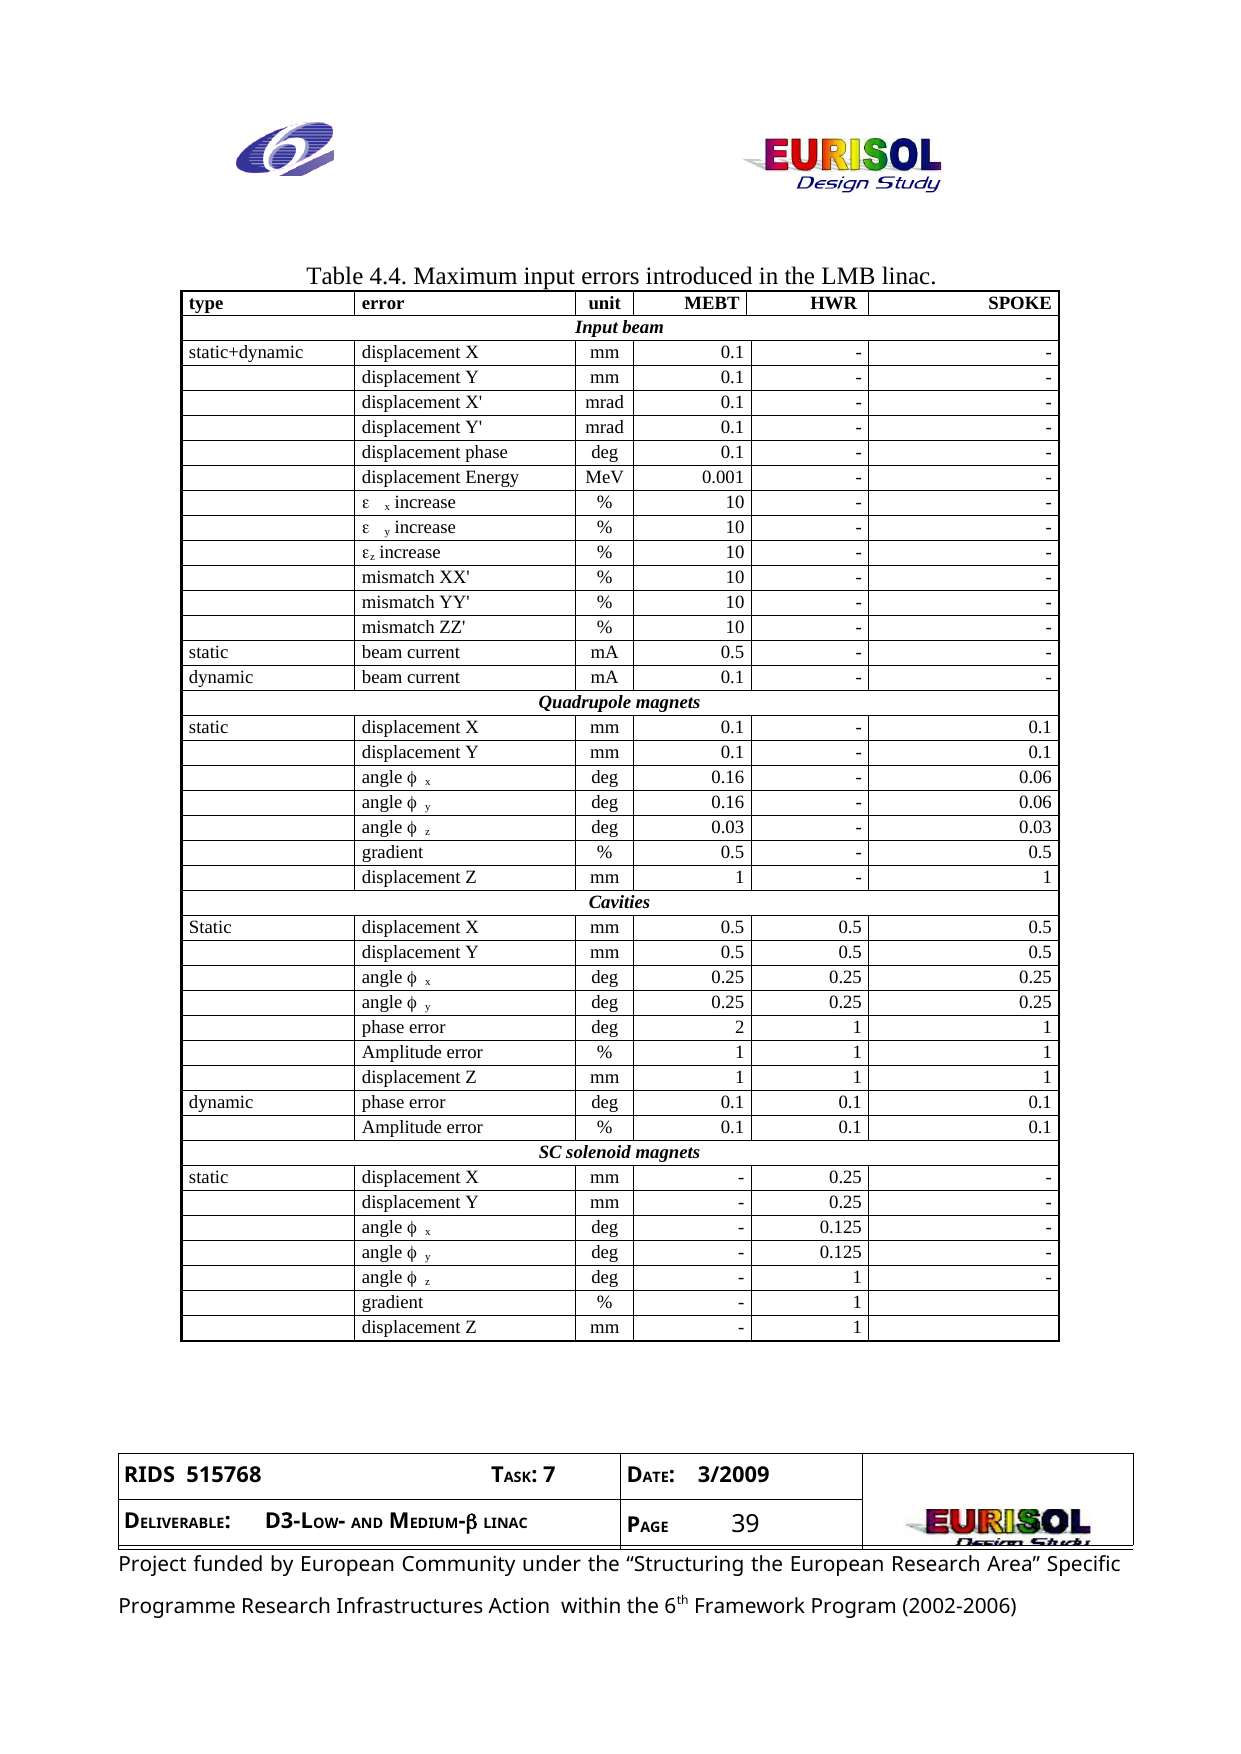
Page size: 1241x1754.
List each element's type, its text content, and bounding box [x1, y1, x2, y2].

table_cell 0.1 [869, 1091, 1058, 1115]
table_cell - [869, 566, 1058, 590]
table_cell 0.1 [869, 741, 1058, 765]
table_cell - [752, 366, 868, 390]
table_cell phase error [355, 1016, 575, 1040]
table_cell 1 [869, 1041, 1058, 1065]
table_cell displacement X [355, 916, 575, 940]
table_cell - [869, 341, 1058, 365]
table_cell 0.1 [634, 366, 751, 390]
table_cell Amplitude error [355, 1041, 575, 1065]
table_cell - [869, 641, 1058, 665]
picture [740, 138, 942, 197]
table_cell [183, 566, 354, 590]
table_cell mrad [576, 416, 633, 440]
table_cell displacement phase [355, 441, 575, 465]
table_cell z increase [355, 541, 575, 565]
table_cell [183, 1316, 354, 1340]
table_cell - [869, 1191, 1058, 1215]
table_cell % [576, 516, 633, 540]
table_cell Static [183, 916, 354, 940]
table_cell mm [576, 1191, 633, 1215]
picture [903, 1509, 1092, 1545]
table_cell 10 [634, 541, 751, 565]
table_cell displacement X [355, 1166, 575, 1190]
table_cell x increase [355, 491, 575, 515]
table_cell % [576, 541, 633, 565]
table_cell beam current [355, 641, 575, 665]
table_cell % [576, 616, 633, 640]
table_header unit [576, 292, 633, 315]
table_cell 0.25 [752, 1191, 868, 1215]
table_cell 1 [752, 1291, 868, 1315]
table_cell 0.06 [869, 791, 1058, 815]
table_cell - [752, 716, 868, 740]
table_cell 0.1 [634, 441, 751, 465]
table_cell [183, 541, 354, 565]
table_cell [183, 941, 354, 965]
table_cell [183, 416, 354, 440]
table_cell displacement Z [355, 1066, 575, 1090]
table_cell Quadrupole magnets [183, 691, 1058, 715]
table_cell deg [576, 441, 633, 465]
table_cell mismatch YY' [355, 591, 575, 615]
table_header SPOKE [869, 292, 1058, 315]
table_cell 0.25 [634, 966, 751, 990]
table_cell % [576, 591, 633, 615]
table_cell angle y [355, 791, 575, 815]
table_cell - [752, 616, 868, 640]
table_cell 10 [634, 491, 751, 515]
table_cell - [869, 616, 1058, 640]
table_cell - [752, 341, 868, 365]
table_cell 0.06 [869, 766, 1058, 790]
table_cell angle x [355, 1216, 575, 1240]
table_cell 0.25 [752, 966, 868, 990]
table_cell [183, 1191, 354, 1215]
table_cell mA [576, 666, 633, 690]
table_cell 1 [752, 1266, 868, 1290]
table_cell 10 [634, 591, 751, 615]
table_cell [183, 1241, 354, 1265]
table_cell - [634, 1241, 751, 1265]
table_cell 0.25 [869, 966, 1058, 990]
table_cell deg [576, 966, 633, 990]
table_cell [183, 616, 354, 640]
table_cell - [634, 1291, 751, 1315]
table_cell - [869, 1241, 1058, 1265]
table_cell [183, 816, 354, 840]
table_cell - [634, 1166, 751, 1190]
table_cell - [752, 566, 868, 590]
table_cell 0.1 [752, 1116, 868, 1140]
table_cell - [869, 591, 1058, 615]
table_cell [869, 1291, 1058, 1315]
table_cell - [752, 841, 868, 865]
table_cell 1 [752, 1316, 868, 1340]
table_cell - [752, 541, 868, 565]
table_cell 0.125 [752, 1216, 868, 1240]
table_cell 0.5 [634, 941, 751, 965]
table_cell deg [576, 991, 633, 1015]
table_cell 1 [869, 1066, 1058, 1090]
table_cell 10 [634, 516, 751, 540]
table_cell - [869, 1266, 1058, 1290]
table_cell deg [576, 816, 633, 840]
table_cell y increase [355, 516, 575, 540]
table_cell [183, 1266, 354, 1290]
table_cell % [576, 1116, 633, 1140]
table_cell 0.1 [634, 716, 751, 740]
table_cell 1 [634, 866, 751, 890]
table_cell dynamic [183, 1091, 354, 1115]
table_cell displacement Y [355, 941, 575, 965]
table_cell - [752, 441, 868, 465]
table_cell [183, 391, 354, 415]
table_cell - [634, 1191, 751, 1215]
table_cell angle y [355, 991, 575, 1015]
table_cell 0.25 [752, 1166, 868, 1190]
table_cell - [869, 491, 1058, 515]
table_cell - [752, 491, 868, 515]
table_cell 0.5 [869, 841, 1058, 865]
table_cell Amplitude error [355, 1116, 575, 1140]
table_cell % [576, 1041, 633, 1065]
table_cell deg [576, 1266, 633, 1290]
table_cell displacement Y [355, 1191, 575, 1215]
table_cell - [752, 766, 868, 790]
table_cell mm [576, 741, 633, 765]
table_cell static+dynamic [183, 341, 354, 365]
table_cell [183, 1016, 354, 1040]
table_cell phase error [355, 1091, 575, 1115]
table_header error [355, 292, 575, 315]
table_cell % [576, 491, 633, 515]
table_cell mismatch XX' [355, 566, 575, 590]
table_cell displacement Energy [355, 466, 575, 490]
table_cell 0.1 [634, 416, 751, 440]
table_cell 0.1 [634, 666, 751, 690]
table_cell deg [576, 1216, 633, 1240]
table_cell 0.1 [634, 391, 751, 415]
table_cell Cavities [183, 891, 1058, 915]
table_cell [183, 491, 354, 515]
table_cell [183, 1066, 354, 1090]
table_cell angle y [355, 1241, 575, 1265]
table_cell mrad [576, 391, 633, 415]
table_cell [183, 1116, 354, 1140]
table_cell displacement X [355, 341, 575, 365]
table_cell - [752, 816, 868, 840]
table_cell [183, 841, 354, 865]
table_cell [183, 791, 354, 815]
table_cell - [634, 1266, 751, 1290]
table_cell [183, 766, 354, 790]
table_cell 1 [869, 1016, 1058, 1040]
table_cell % [576, 1291, 633, 1315]
table_cell [183, 466, 354, 490]
table_header HWR [747, 292, 868, 315]
table_cell - [752, 791, 868, 815]
table_cell mm [576, 341, 633, 365]
table_cell 1 [752, 1066, 868, 1090]
table_cell - [752, 591, 868, 615]
table_cell 1 [869, 866, 1058, 890]
table_cell mm [576, 916, 633, 940]
table_cell static [183, 1166, 354, 1190]
table_cell [183, 591, 354, 615]
table_cell 10 [634, 566, 751, 590]
table_cell mismatch ZZ' [355, 616, 575, 640]
table_cell - [869, 391, 1058, 415]
table_cell 0.5 [752, 941, 868, 965]
table_cell - [752, 391, 868, 415]
table_cell 0.5 [869, 916, 1058, 940]
table_cell mm [576, 366, 633, 390]
picture [234, 119, 334, 176]
table_cell - [752, 741, 868, 765]
table_cell displacement X' [355, 391, 575, 415]
table_cell [183, 1041, 354, 1065]
table_cell - [752, 516, 868, 540]
table_cell - [869, 666, 1058, 690]
table_cell static [183, 641, 354, 665]
table_cell 0.1 [869, 716, 1058, 740]
table_cell % [576, 841, 633, 865]
table_cell [183, 966, 354, 990]
table_cell 0.5 [634, 916, 751, 940]
table_cell angle z [355, 816, 575, 840]
table_cell 2 [634, 1016, 751, 1040]
table_cell displacement Z [355, 866, 575, 890]
table_cell mm [576, 866, 633, 890]
table_cell 0.5 [634, 841, 751, 865]
table_cell displacement Z [355, 1316, 575, 1340]
table_cell 0.125 [752, 1241, 868, 1265]
table_cell [183, 866, 354, 890]
table_cell 0.25 [869, 991, 1058, 1015]
table_cell - [634, 1316, 751, 1340]
table_cell - [869, 441, 1058, 465]
table_cell [869, 1316, 1058, 1340]
table_cell - [752, 866, 868, 890]
table_cell - [869, 541, 1058, 565]
table_cell 1 [752, 1016, 868, 1040]
table_cell 0.25 [634, 991, 751, 1015]
table_cell [183, 1291, 354, 1315]
table_cell 1 [634, 1041, 751, 1065]
table_cell 0.1 [869, 1116, 1058, 1140]
table_cell 0.16 [634, 766, 751, 790]
table_cell 0.5 [634, 641, 751, 665]
table_cell - [869, 466, 1058, 490]
table_cell [183, 441, 354, 465]
table_cell mm [576, 941, 633, 965]
table_cell Input beam [183, 316, 1058, 340]
table_cell - [752, 641, 868, 665]
table_cell - [869, 366, 1058, 390]
table_cell 10 [634, 616, 751, 640]
table_cell - [869, 516, 1058, 540]
table_cell - [752, 466, 868, 490]
table_cell [183, 741, 354, 765]
table_cell [183, 1216, 354, 1240]
table_cell 0.5 [752, 916, 868, 940]
table_cell 0.25 [752, 991, 868, 1015]
table_cell 1 [752, 1041, 868, 1065]
table_cell deg [576, 1241, 633, 1265]
table_cell gradient [355, 841, 575, 865]
table_cell static [183, 716, 354, 740]
table_cell 0.1 [634, 741, 751, 765]
table_cell displacement Y [355, 741, 575, 765]
table_cell 0.03 [634, 816, 751, 840]
table_cell - [869, 1216, 1058, 1240]
table_cell % [576, 566, 633, 590]
table_cell 0.1 [634, 341, 751, 365]
table_cell [183, 366, 354, 390]
table_cell mm [576, 1066, 633, 1090]
table_cell - [869, 416, 1058, 440]
table_cell displacement Y' [355, 416, 575, 440]
table_cell mA [576, 641, 633, 665]
table_cell - [752, 416, 868, 440]
table_cell [183, 516, 354, 540]
table_cell - [634, 1216, 751, 1240]
table_cell 0.03 [869, 816, 1058, 840]
table_cell 0.1 [634, 1091, 751, 1115]
table_cell 0.1 [752, 1091, 868, 1115]
table_cell deg [576, 791, 633, 815]
table_cell 0.1 [634, 1116, 751, 1140]
table_cell [183, 991, 354, 1015]
table_cell 0.5 [869, 941, 1058, 965]
table_cell 1 [634, 1066, 751, 1090]
table_cell dynamic [183, 666, 354, 690]
table_cell deg [576, 766, 633, 790]
table_cell mm [576, 1166, 633, 1190]
table_cell angle x [355, 766, 575, 790]
table_cell - [869, 1166, 1058, 1190]
table_cell deg [576, 1091, 633, 1115]
table_cell 0.001 [634, 466, 751, 490]
table_cell SC solenoid magnets [183, 1141, 1058, 1165]
table_cell 0.16 [634, 791, 751, 815]
table_cell gradient [355, 1291, 575, 1315]
table_header MEBT [634, 292, 746, 315]
text Table 4.4. Maximum input errors introduced in the LMB linac. [121, 261, 1122, 290]
table_cell displacement X [355, 716, 575, 740]
table_cell mm [576, 1316, 633, 1340]
table_cell angle z [355, 1266, 575, 1290]
table_cell - [752, 666, 868, 690]
table_cell beam current [355, 666, 575, 690]
table_cell displacement Y [355, 366, 575, 390]
table_cell angle x [355, 966, 575, 990]
table_cell MeV [576, 466, 633, 490]
table_cell deg [576, 1016, 633, 1040]
table_cell mm [576, 716, 633, 740]
table_header type [183, 292, 354, 315]
